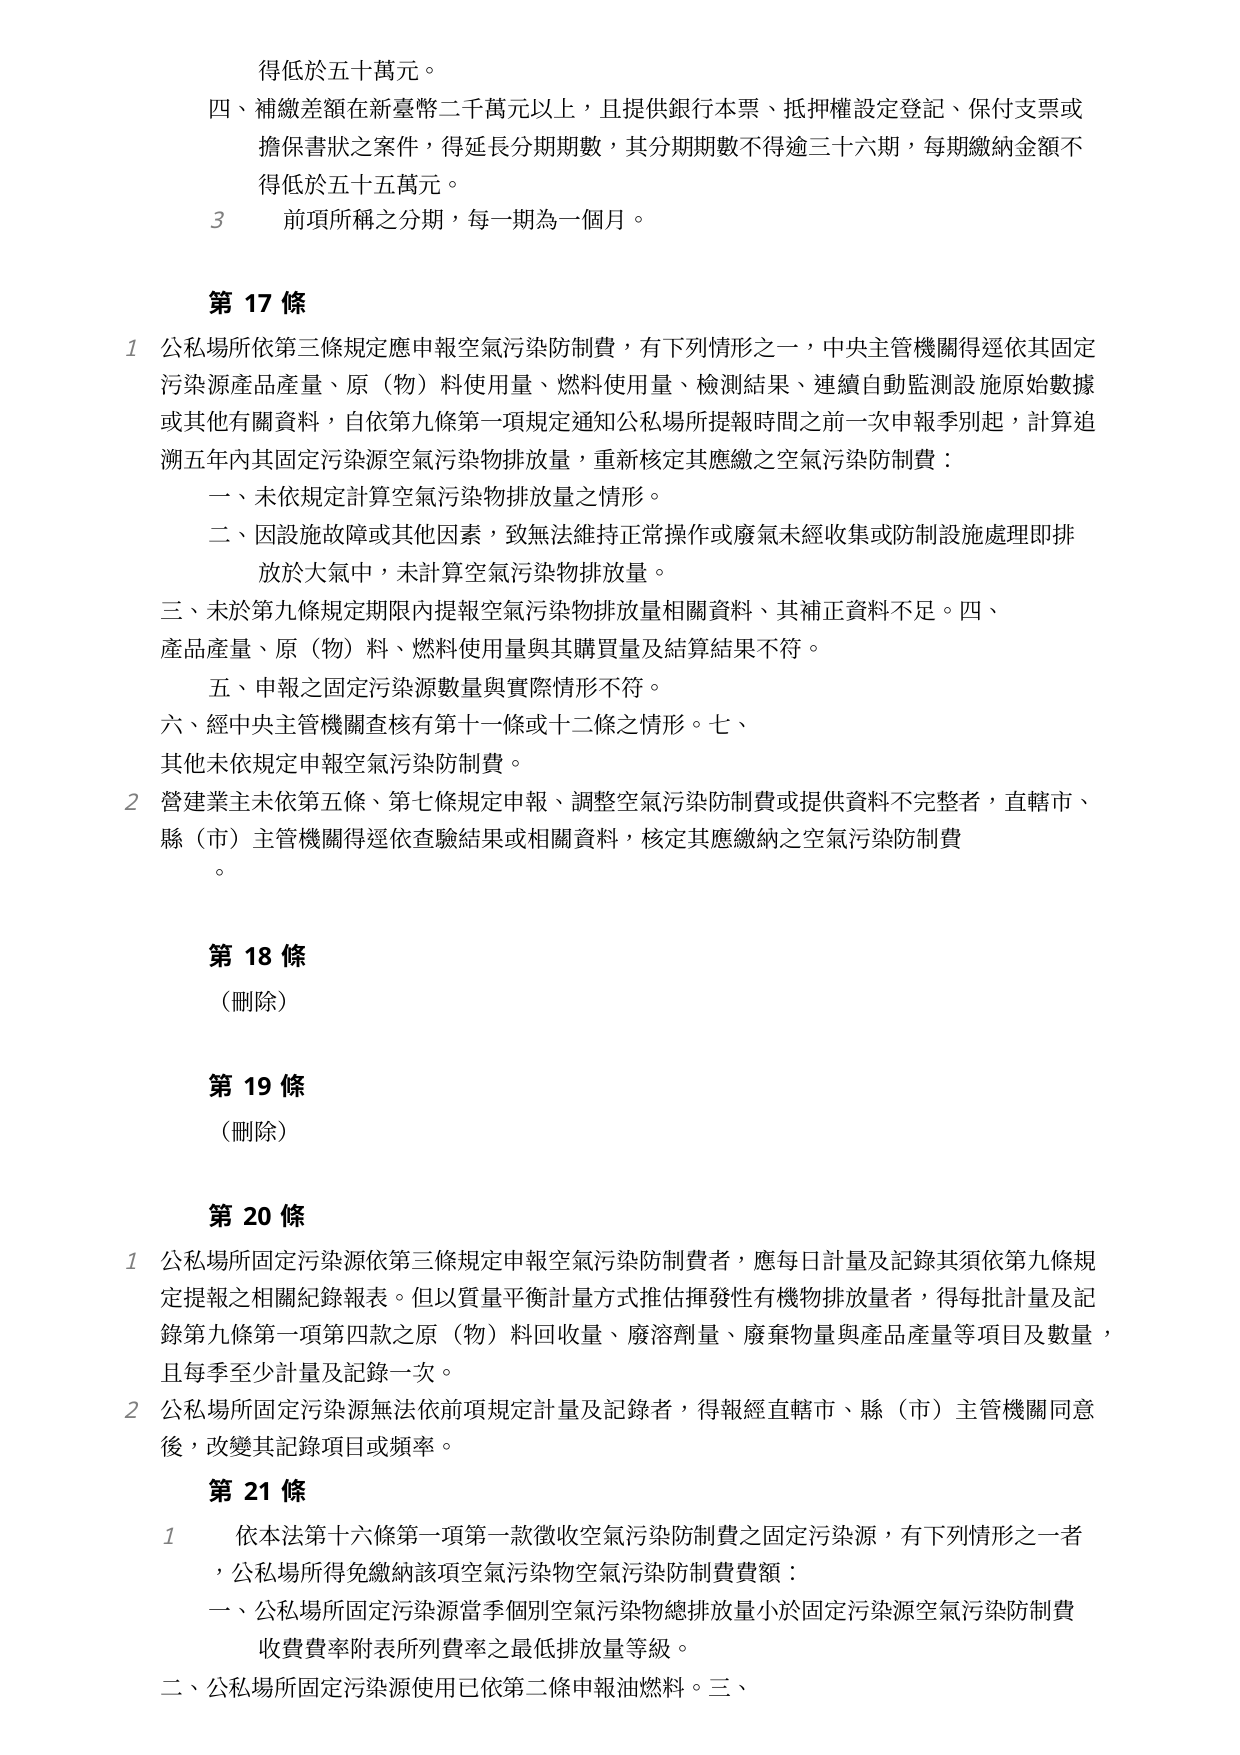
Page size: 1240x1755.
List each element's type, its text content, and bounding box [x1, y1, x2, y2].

list 前項所稱之分期，每一期為一個月。 [208, 205, 1096, 234]
list 公私場所依第三條規定應申報空氣污染防制費，有下列情形之一，中央主管機關得逕依其固定污染源產品產量、原（物）料使用量、燃料使用量、檢測結果、連續自動監測設施原始數據或其他有關資料，自依第九條第一項規定通知公私場所提報時間之前一次申報季別起，計算追溯五年內其固定污染源空氣污染物排放量，重新核定其應繳之空氣污染防制費： [123, 330, 1096, 474]
text 二、因設施故障或其他因素，致無法維持正常操作或廢氣未經收集或防制設施處理即排放於大氣中，未計算空氣污染物排放量。 [208, 517, 1079, 588]
text 三、未於第九條規定期限內提報空氣污染物排放量相關資料、其補正資料不足。四、產品產量、原（物）料、燃料使用量與其購買量及結算結果不符。 [160, 593, 1011, 664]
text 六、經中央主管機關查核有第十一條或十二條之情形。七、其他未依規定申報空氣污染防制費。 [160, 708, 758, 779]
text 。 [208, 858, 1096, 887]
text （刪除） [208, 1114, 1096, 1147]
text （刪除） [208, 984, 1096, 1017]
list 營建業主未依第五條、第七條規定申報、調整空氣污染防制費或提供資料不完整者，直轄市、縣（市）主管機關得逕依查驗結果或相關資料，核定其應繳納之空氣污染防制費 [123, 784, 1096, 854]
text 四、補繳差額在新臺幣二千萬元以上，且提供銀行本票、抵押權設定登記、保付支票或擔保書狀之案件，得延長分期期數，其分期期數不得逾三十六期，每期繳納金額不得低於五十五萬元。 [208, 91, 1083, 200]
subtitle 第 20 條 [208, 1196, 1096, 1233]
text ，公私場所得免繳納該項空氣污染物空氣污染防制費費額： [208, 1555, 1096, 1588]
text 一、公私場所固定污染源當季個別空氣污染物總排放量小於固定污染源空氣污染防制費收費費率附表所列費率之最低排放量等級。 [208, 1593, 1079, 1664]
text 五、申報之固定污染源數量與實際情形不符。 [208, 670, 1096, 703]
text 得低於五十萬元。 [258, 53, 1096, 86]
subtitle 第 19 條 [208, 1066, 1096, 1103]
list 依本法第十六條第一項第一款徵收空氣污染防制費之固定污染源，有下列情形之一者 [160, 1518, 1096, 1551]
subtitle 第 17 條 [208, 283, 1096, 320]
subtitle 第 21 條 [208, 1472, 1096, 1508]
list 公私場所固定污染源依第三條規定申報空氣污染防制費者，應每日計量及記錄其須依第九條規定提報之相關紀錄報表。但以質量平衡計量方式推估揮發性有機物排放量者，得每批計量及記錄第九條第一項第四款之原（物）料回收量、廢溶劑量、廢棄物量與產品產量等項目及數量，且每季至少計量及記錄一次。 [123, 1243, 1096, 1387]
text 二、公私場所固定污染源使用已依第二條申報油燃料。三、 [160, 1670, 758, 1703]
subtitle 第 18 條 [208, 936, 1096, 972]
list 公私場所固定污染源無法依前項規定計量及記錄者，得報經直轄市、縣（市）主管機關同意後，改變其記錄項目或頻率。 [123, 1392, 1096, 1462]
text 一、未依規定計算空氣污染物排放量之情形。 [208, 479, 1096, 512]
